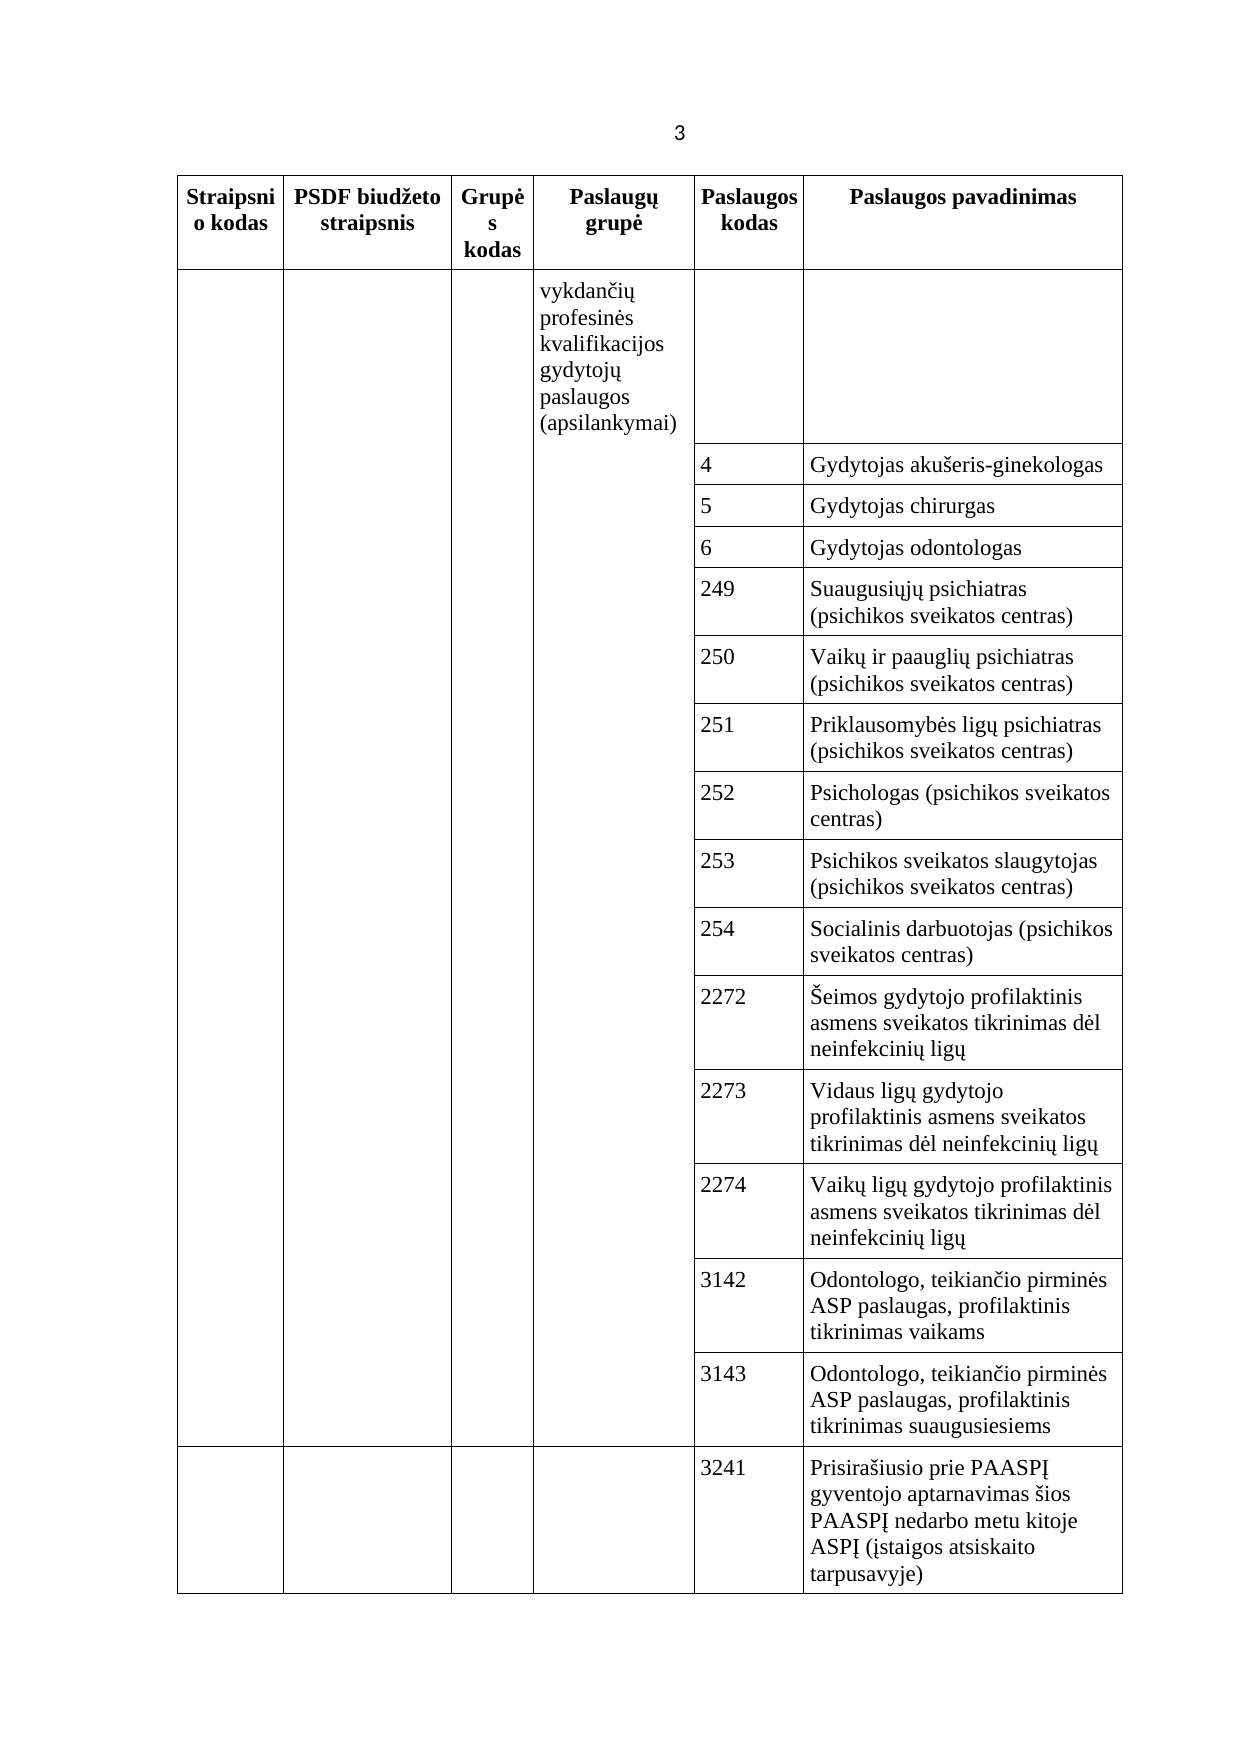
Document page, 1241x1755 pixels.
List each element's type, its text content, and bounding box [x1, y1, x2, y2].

table_cell 251 [695, 704, 803, 771]
table_cell [284, 771, 451, 839]
table_cell [284, 635, 451, 703]
table_cell [284, 270, 451, 442]
table_cell 249 [695, 568, 803, 635]
table_cell [452, 484, 533, 526]
table_cell 5 [695, 485, 803, 526]
table_cell 4 [695, 444, 803, 484]
table_cell [178, 703, 283, 771]
table_cell [284, 1069, 451, 1163]
table_cell [284, 1163, 451, 1257]
table_cell [452, 1069, 533, 1163]
table_cell [284, 975, 451, 1069]
table_cell [284, 526, 451, 567]
table_cell Odontologo, teikiančio pirminės ASP paslaugas, profilaktinis tikrinimas vaikams [804, 1259, 1122, 1352]
table_cell 254 [695, 908, 803, 975]
table_cell Psichologas (psichikos sveikatos centras) [804, 772, 1122, 839]
table_cell Vaikų ir paauglių psichiatras (psichikos sveikatos centras) [804, 636, 1122, 703]
table_cell [284, 839, 451, 907]
table_cell [534, 975, 694, 1069]
table_cell [178, 526, 283, 567]
table_cell [178, 270, 283, 442]
table_cell [178, 567, 283, 635]
table_cell [534, 771, 694, 839]
table_cell 2272 [695, 976, 803, 1069]
table_cell [178, 1163, 283, 1257]
table_cell [452, 703, 533, 771]
table_cell [284, 703, 451, 771]
table_cell [284, 1447, 451, 1593]
table_cell Socialinis darbuotojas (psichikos sveikatos centras) [804, 908, 1122, 975]
table_cell [452, 635, 533, 703]
table_cell [452, 1447, 533, 1593]
table_cell Vaikų ligų gydytojo profilaktinis asmens sveikatos tikrinimas dėl neinfekcinių ligų [804, 1164, 1122, 1257]
table_cell [452, 1258, 533, 1352]
table_cell [534, 1163, 694, 1257]
table_cell [452, 270, 533, 442]
table_cell 3241 [695, 1447, 803, 1593]
table_header Paslaugos kodas [695, 176, 803, 269]
table_cell Vidaus ligų gydytojo profilaktinis asmens sveikatos tikrinimas dėl neinfekcinių ligų [804, 1070, 1122, 1163]
table_cell 6 [695, 527, 803, 567]
table_cell [534, 1258, 694, 1352]
table_cell [284, 1352, 451, 1446]
table_cell Psichikos sveikatos slaugytojas (psichikos sveikatos centras) [804, 840, 1122, 907]
table_cell [534, 1352, 694, 1446]
table_cell Odontologo, teikiančio pirminės ASP paslaugas, profilaktinis tikrinimas suaugusiesiems [804, 1353, 1122, 1446]
table_cell [178, 839, 283, 907]
table_cell [452, 443, 533, 484]
table_cell 250 [695, 636, 803, 703]
table_cell [284, 567, 451, 635]
table_cell [695, 270, 803, 442]
table_cell [452, 1352, 533, 1446]
table_cell 253 [695, 840, 803, 907]
table_cell 3142 [695, 1259, 803, 1352]
table_cell [178, 907, 283, 975]
table_cell [178, 771, 283, 839]
table_cell [284, 484, 451, 526]
table_cell [452, 975, 533, 1069]
table_cell Prisirašiusio prie PAASPĮ gyventojo aptarnavimas šios PAASPĮ nedarbo metu kitoje ASPĮ (įstaigos atsiskaito tarpusavyje) [804, 1447, 1122, 1593]
table_cell Gydytojas odontologas [804, 527, 1122, 567]
table_cell [534, 526, 694, 567]
table_cell [178, 443, 283, 484]
table_cell Šeimos gydytojo profilaktinis asmens sveikatos tikrinimas dėl neinfekcinių ligų [804, 976, 1122, 1069]
table_cell [452, 839, 533, 907]
table_cell [452, 1163, 533, 1257]
table_cell [534, 1447, 694, 1593]
table_cell [534, 907, 694, 975]
table_cell 2274 [695, 1164, 803, 1257]
table_cell [452, 907, 533, 975]
table_cell [534, 703, 694, 771]
table_header Paslaugų grupė [534, 176, 694, 269]
table_cell [452, 567, 533, 635]
table_cell [534, 839, 694, 907]
table_cell [178, 635, 283, 703]
table_cell Priklausomybės ligų psichiatras (psichikos sveikatos centras) [804, 704, 1122, 771]
table_cell [178, 975, 283, 1069]
table_cell [804, 270, 1122, 442]
table_cell [452, 771, 533, 839]
table_cell [534, 443, 694, 484]
table_cell [534, 635, 694, 703]
table_header PSDF biudžeto straipsnis [284, 176, 451, 269]
table_cell [284, 1258, 451, 1352]
table_cell 3143 [695, 1353, 803, 1446]
table_cell [284, 907, 451, 975]
table_cell [284, 443, 451, 484]
table_cell [534, 567, 694, 635]
table_cell Gydytojas akušeris-ginekologas [804, 444, 1122, 484]
table_cell [178, 1352, 283, 1446]
table_header Straipsnio kodas [178, 176, 283, 269]
table_cell Gydytojas chirurgas [804, 485, 1122, 526]
table_header Grupės kodas [452, 176, 533, 269]
table_cell [178, 1447, 283, 1593]
table_cell 252 [695, 772, 803, 839]
table_cell [534, 1069, 694, 1163]
table_cell [178, 1258, 283, 1352]
table_header Paslaugos pavadinimas [804, 176, 1122, 269]
table_cell [178, 1069, 283, 1163]
table_cell [534, 484, 694, 526]
table_cell [178, 484, 283, 526]
table_cell Suaugusiųjų psichiatras (psichikos sveikatos centras) [804, 568, 1122, 635]
table_cell [452, 526, 533, 567]
table_cell 2273 [695, 1070, 803, 1163]
table_cell vykdančių profesinės kvalifikacijos gydytojų paslaugos (apsilankymai) [534, 270, 694, 442]
